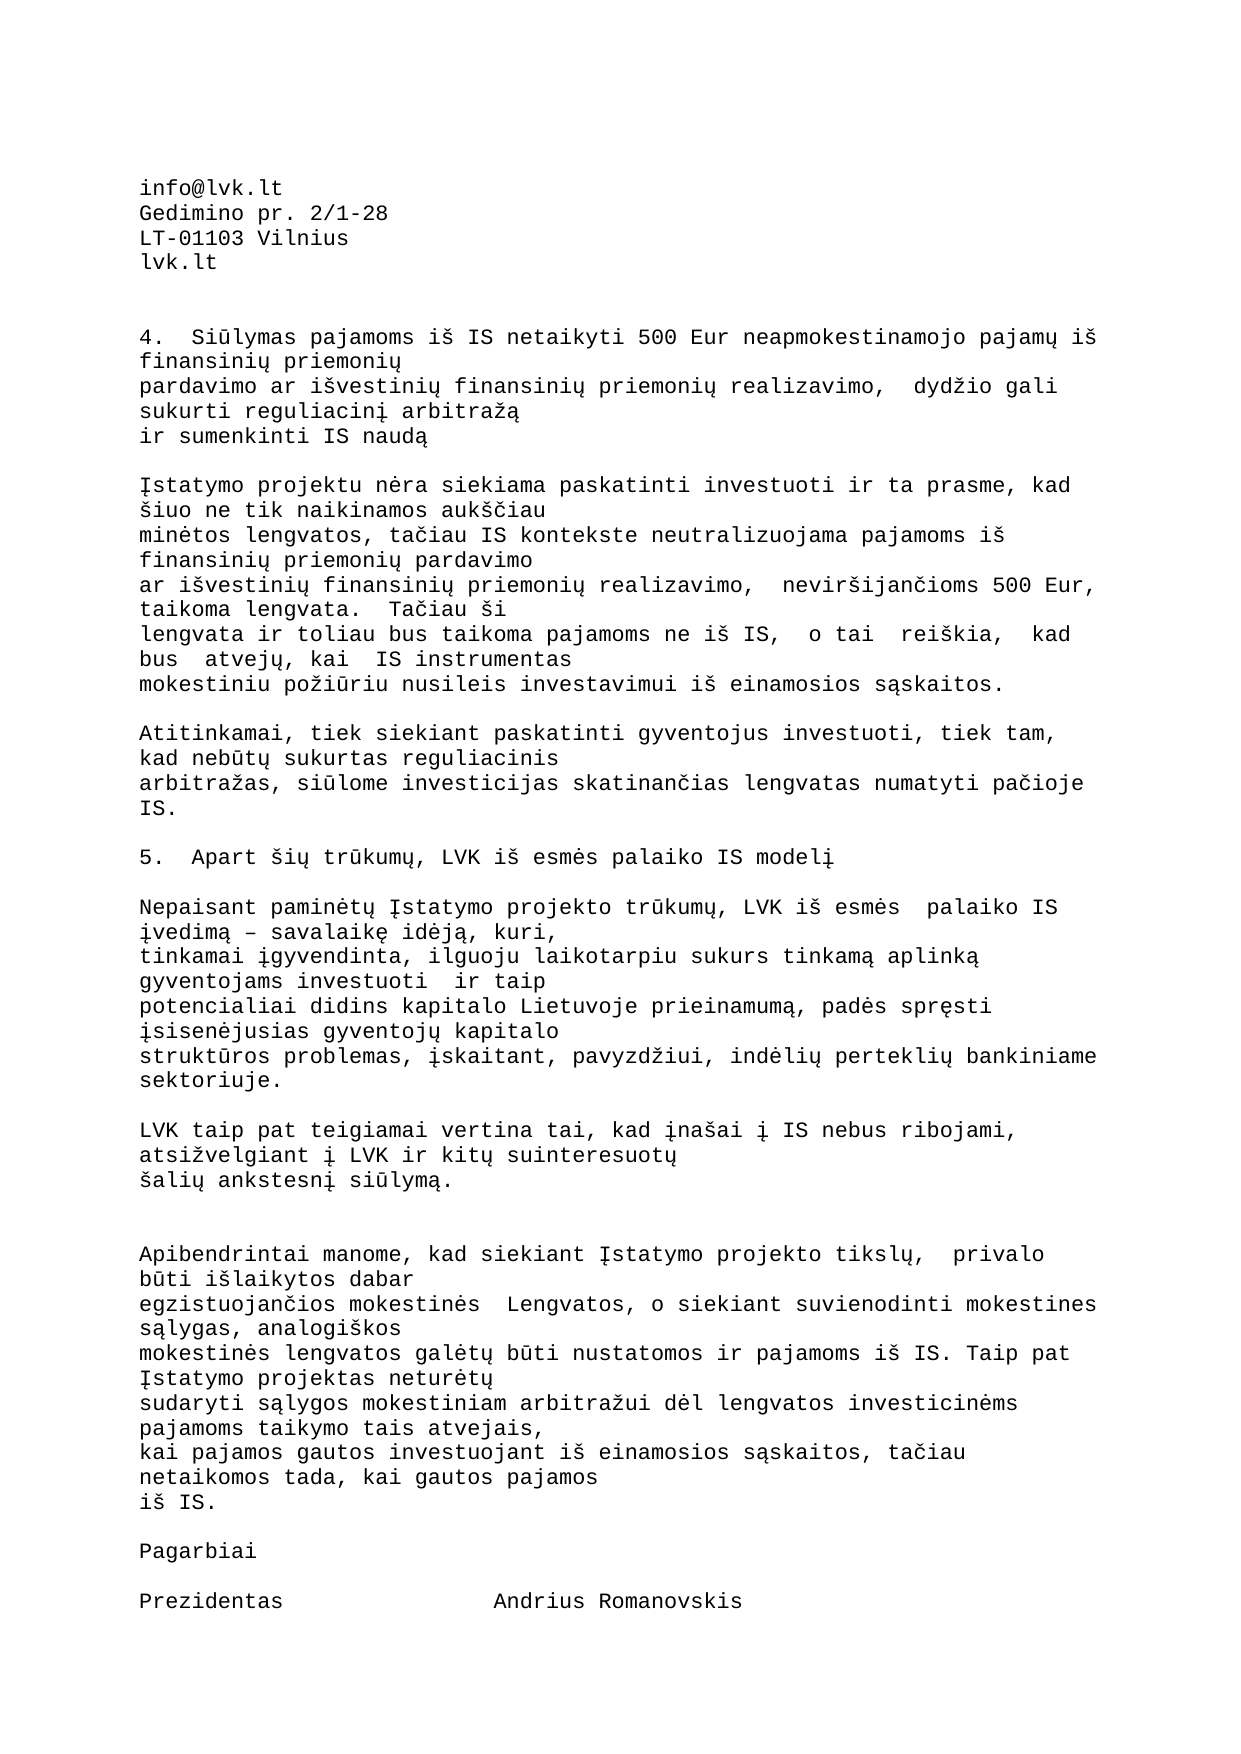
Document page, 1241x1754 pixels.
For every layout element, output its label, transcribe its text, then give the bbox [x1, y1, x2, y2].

text kai pajamos gautos investuojant iš einamosios sąskaitos, tačiau netaikomos tada, kai gautos pajamos [139, 1442, 1101, 1491]
text lvk.lt [139, 252, 1101, 276]
text ar išvestinių finansinių priemonių realizavimo, neviršijančioms 500 Eur, taikoma lengvata. Tačiau ši [139, 574, 1101, 623]
text LVK taip pat teigiamai vertina tai, kad įnašai į IS nebus ribojami, atsižvelgiant į LVK ir kitų suinteresuotų [139, 1119, 1101, 1169]
text struktūros problemas, įskaitant, pavyzdžiui, indėlių perteklių bankiniame sektoriuje. [139, 1045, 1101, 1094]
text pardavimo ar išvestinių finansinių priemonių realizavimo, dydžio gali sukurti reguliacinį arbitražą [139, 376, 1101, 425]
text lengvata ir toliau bus taikoma pajamoms ne iš IS, o tai reiškia, kad bus atvejų, kai IS instrumentas [139, 623, 1101, 673]
text LT-01103 Vilnius [139, 227, 1101, 252]
text arbitražas, siūlome investicijas skatinančias lengvatas numatyti pačioje IS. [139, 772, 1101, 822]
text info@lvk.lt [139, 177, 1101, 202]
text mokestiniu požiūriu nusileis investavimui iš einamosios sąskaitos. [139, 673, 1101, 698]
text minėtos lengvatos, tačiau IS kontekste neutralizuojama pajamoms iš finansinių priemonių pardavimo [139, 524, 1101, 574]
text iš IS. [139, 1491, 1101, 1516]
text Prezidentas Andrius Romanovskis [139, 1590, 1101, 1615]
text 5. Apart šių trūkumų, LVK iš esmės palaiko IS modelį [139, 847, 1101, 871]
text tinkamai įgyvendinta, ilguoju laikotarpiu sukurs tinkamą aplinką gyventojams investuoti ir taip [139, 946, 1101, 995]
text šalių ankstesnį siūlymą. [139, 1169, 1101, 1194]
text egzistuojančios mokestinės Lengvatos, o siekiant suvienodinti mokestines sąlygas, analogiškos [139, 1293, 1101, 1342]
text Pagarbiai [139, 1541, 1101, 1566]
text Apibendrintai manome, kad siekiant Įstatymo projekto tikslų, privalo būti išlaikytos dabar [139, 1243, 1101, 1293]
text Nepaisant paminėtų Įstatymo projekto trūkumų, LVK iš esmės palaiko IS įvedimą – savalaikę idėją, kuri, [139, 896, 1101, 946]
text ir sumenkinti IS naudą [139, 425, 1101, 450]
text Gedimino pr. 2/1-28 [139, 202, 1101, 227]
text Atitinkamai, tiek siekiant paskatinti gyventojus investuoti, tiek tam, kad nebūtų sukurtas reguliacinis [139, 723, 1101, 772]
text sudaryti sąlygos mokestiniam arbitražui dėl lengvatos investicinėms pajamoms taikymo tais atvejais, [139, 1392, 1101, 1442]
text 4. Siūlymas pajamoms iš IS netaikyti 500 Eur neapmokestinamojo pajamų iš finansinių priemonių [139, 326, 1101, 376]
text potencialiai didins kapitalo Lietuvoje prieinamumą, padės spręsti įsisenėjusias gyventojų kapitalo [139, 995, 1101, 1045]
text mokestinės lengvatos galėtų būti nustatomos ir pajamoms iš IS. Taip pat Įstatymo projektas neturėtų [139, 1342, 1101, 1392]
text Įstatymo projektu nėra siekiama paskatinti investuoti ir ta prasme, kad šiuo ne tik naikinamos aukščiau [139, 475, 1101, 524]
